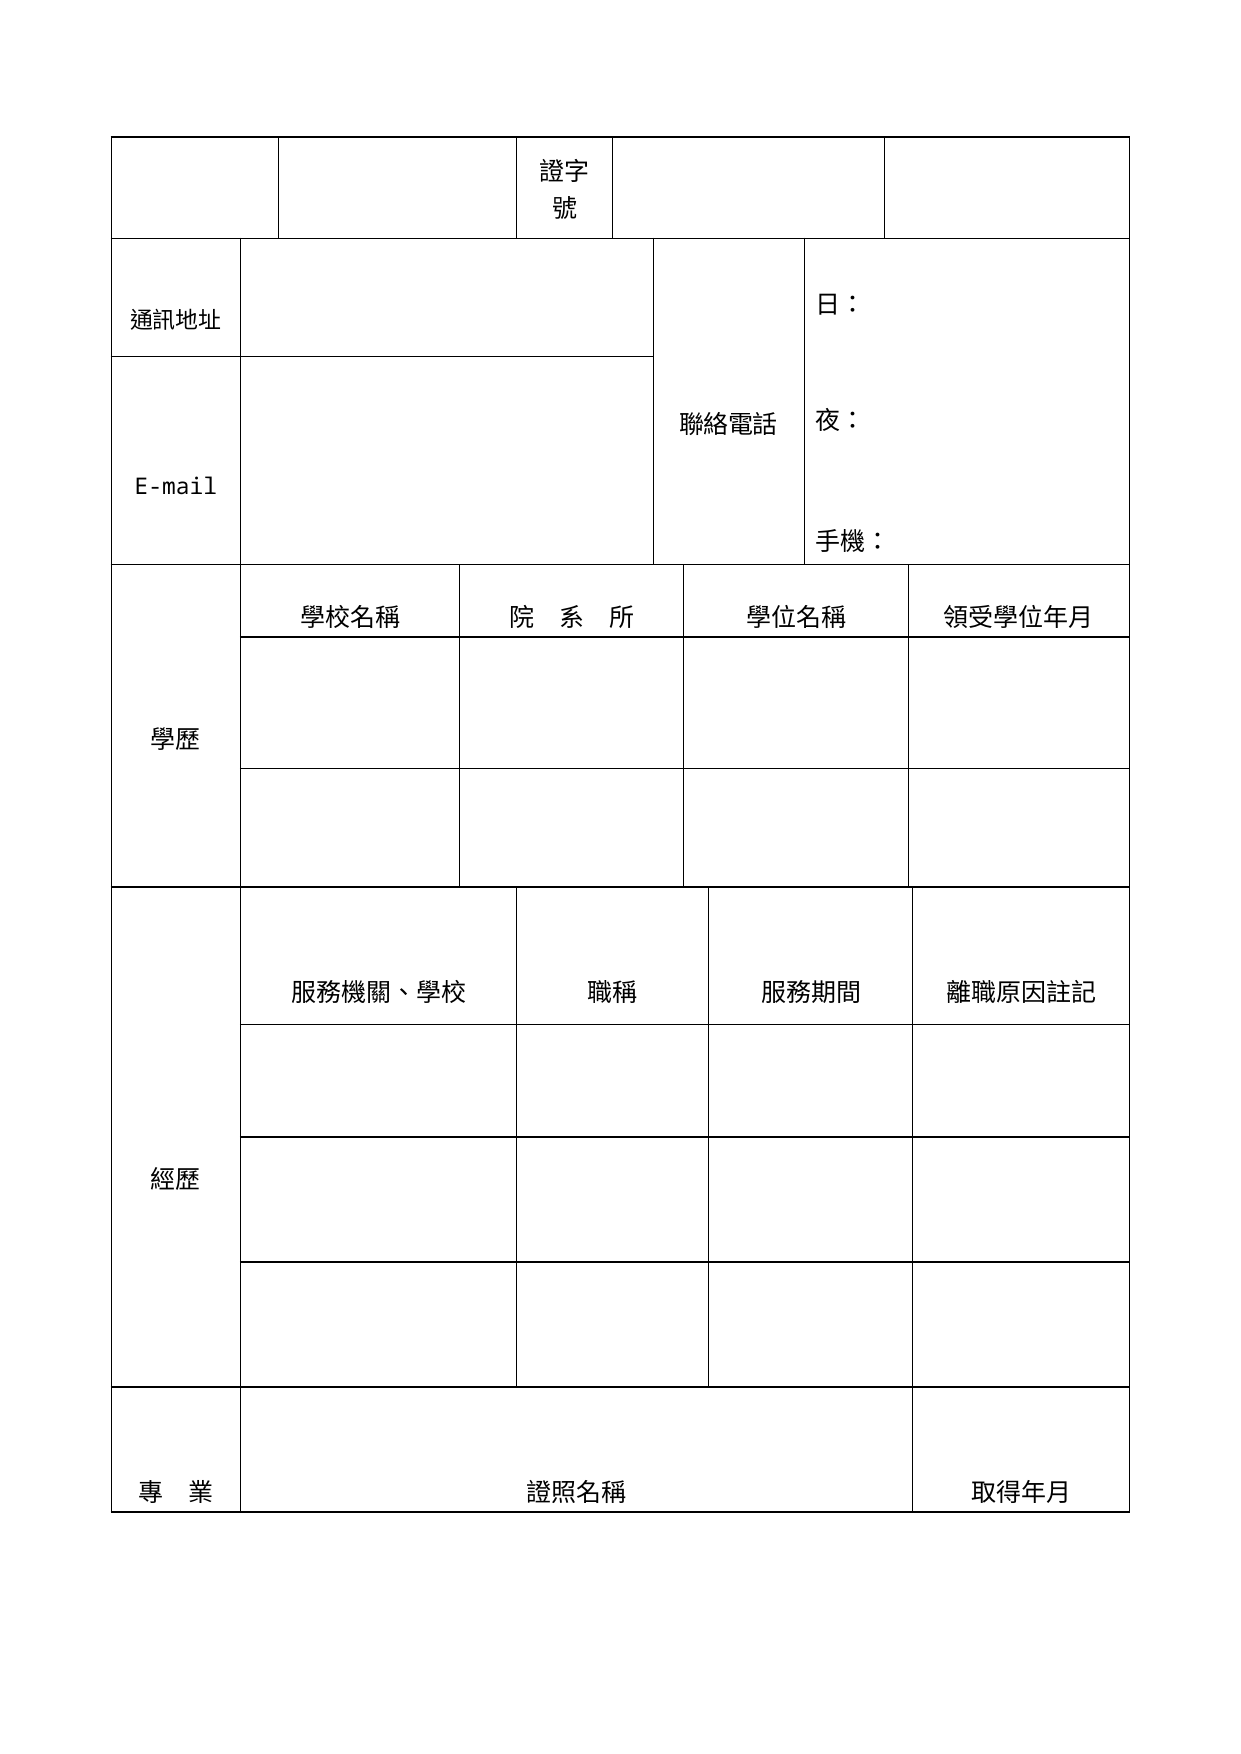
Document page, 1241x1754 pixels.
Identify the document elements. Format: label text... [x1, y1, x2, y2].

table_cell [241, 1263, 516, 1386]
table_cell [460, 638, 683, 768]
table_cell [909, 769, 1129, 886]
table_cell 服務機關、學校 [241, 888, 516, 1024]
table_cell 學校名稱 [241, 565, 459, 636]
table_cell [885, 138, 1129, 237]
table_cell 通訊地址 [112, 239, 240, 356]
table_cell [684, 638, 908, 768]
table_cell [241, 769, 459, 886]
table_cell E-mail [112, 357, 240, 564]
table_cell [684, 769, 908, 886]
table_cell [913, 1025, 1129, 1136]
table_cell [913, 1138, 1129, 1261]
table_cell 學位名稱 [684, 565, 908, 636]
table_cell [241, 239, 653, 356]
table_cell 院 系 所 [460, 565, 683, 636]
table_cell [460, 769, 683, 886]
table_cell [279, 138, 516, 237]
table_cell [241, 357, 653, 564]
table_cell 證字號 [517, 138, 612, 237]
table_cell 取得年月 [913, 1388, 1129, 1511]
table_cell [241, 638, 459, 768]
table_cell 學歷 [112, 565, 240, 886]
table_cell 聯絡電話 [654, 239, 804, 564]
table_cell 專 業 [112, 1388, 240, 1511]
table_cell [112, 138, 278, 237]
table_cell [517, 1138, 708, 1261]
table_cell 經歷 [112, 888, 240, 1386]
table_cell 領受學位年月 [909, 565, 1129, 636]
table_cell [613, 138, 884, 237]
table_cell [517, 1025, 708, 1136]
table_cell [241, 1025, 516, 1136]
table_cell [709, 1138, 912, 1261]
table_cell [909, 638, 1129, 768]
table_cell 日： 夜： 手機： [805, 239, 1129, 564]
table_cell [709, 1025, 912, 1136]
table_cell 服務期間 [709, 888, 912, 1024]
table_cell [517, 1263, 708, 1386]
table_cell [241, 1138, 516, 1261]
table_cell 證照名稱 [241, 1388, 912, 1511]
table_cell 職稱 [517, 888, 708, 1024]
table_cell [913, 1263, 1129, 1386]
table_cell [709, 1263, 912, 1386]
table_cell 離職原因註記 [913, 888, 1129, 1024]
